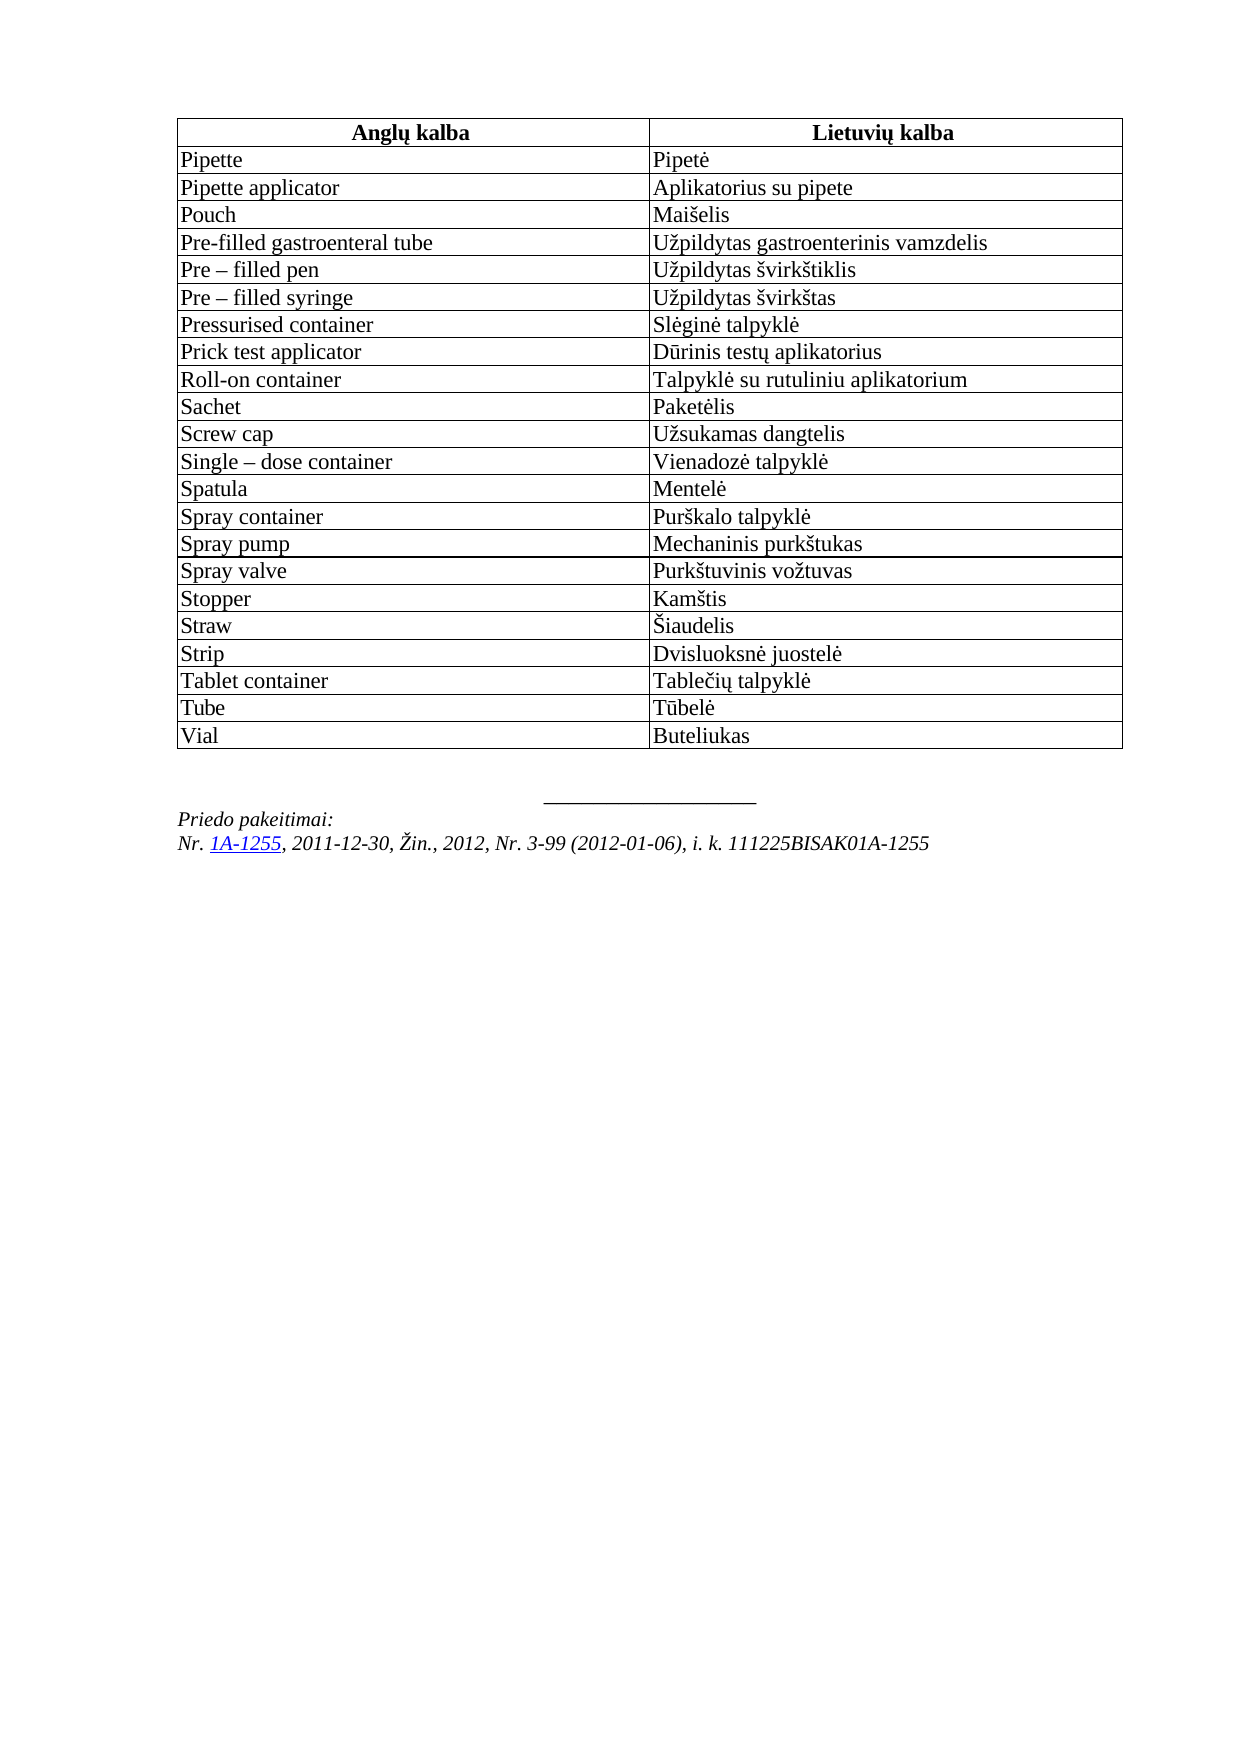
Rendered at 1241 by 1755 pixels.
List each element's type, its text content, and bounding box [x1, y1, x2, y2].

table_cell Užpildytas švirkštas [650, 284, 1122, 310]
table_cell Maišelis [650, 201, 1122, 228]
table_cell Tūbelė [650, 695, 1122, 721]
table_cell Tablet container [178, 667, 649, 693]
table_cell Mentelė [650, 475, 1122, 502]
table_cell Single – dose container [178, 448, 649, 474]
table_cell Straw [178, 612, 649, 639]
table_header Lietuvių kalba [650, 119, 1122, 146]
table_cell Šiaudelis [650, 612, 1122, 639]
table_cell Purkštuvinis vožtuvas [650, 558, 1122, 584]
table_cell Spray container [178, 503, 649, 529]
table_cell Strip [178, 640, 649, 666]
table_cell Pre – filled pen [178, 256, 649, 282]
table_cell Spray pump [178, 530, 649, 556]
table_cell Talpyklė su rutuliniu aplikatorium [650, 366, 1122, 392]
table_cell Pouch [178, 201, 649, 228]
table_cell Mechaninis purkštukas [650, 530, 1122, 556]
table_cell Pre – filled syringe [178, 284, 649, 310]
table_cell Tube [178, 695, 649, 721]
text Nr. 1A-1255, 2011-12-30, Žin., 2012, Nr. 3-99 (2012-01-06), i. k. 111225BISAK01A-1255 [177, 831, 1122, 855]
table_cell Stopper [178, 585, 649, 611]
table_cell Pipette [178, 147, 649, 173]
table_cell Vienadozė talpyklė [650, 448, 1122, 474]
table_cell Slėginė talpyklė [650, 311, 1122, 337]
table_cell Pipette applicator [178, 174, 649, 200]
table_cell Kamštis [650, 585, 1122, 611]
table_cell Prick test applicator [178, 338, 649, 365]
table_cell Spray valve [178, 558, 649, 584]
table_header Anglų kalba [178, 119, 649, 146]
table_cell Purškalo talpyklė [650, 503, 1122, 529]
table_cell Pipetė [650, 147, 1122, 173]
table_cell Screw cap [178, 421, 649, 447]
table_cell Roll-on container [178, 366, 649, 392]
table_cell Tablečių talpyklė [650, 667, 1122, 693]
table_cell Užsukamas dangtelis [650, 421, 1122, 447]
table_cell Spatula [178, 475, 649, 502]
table_cell Vial [178, 722, 649, 748]
table_cell Paketėlis [650, 393, 1122, 419]
text _________________ [177, 778, 1122, 807]
table_cell Pre-filled gastroenteral tube [178, 229, 649, 255]
table_cell Aplikatorius su pipete [650, 174, 1122, 200]
text Priedo pakeitimai: [177, 807, 1122, 831]
table_cell Užpildytas gastroenterinis vamzdelis [650, 229, 1122, 255]
table_cell Buteliukas [650, 722, 1122, 748]
table_cell Dūrinis testų aplikatorius [650, 338, 1122, 365]
table_cell Dvisluoksnė juostelė [650, 640, 1122, 666]
table_cell Užpildytas švirkštiklis [650, 256, 1122, 282]
table_cell Pressurised container [178, 311, 649, 337]
table_cell Sachet [178, 393, 649, 419]
